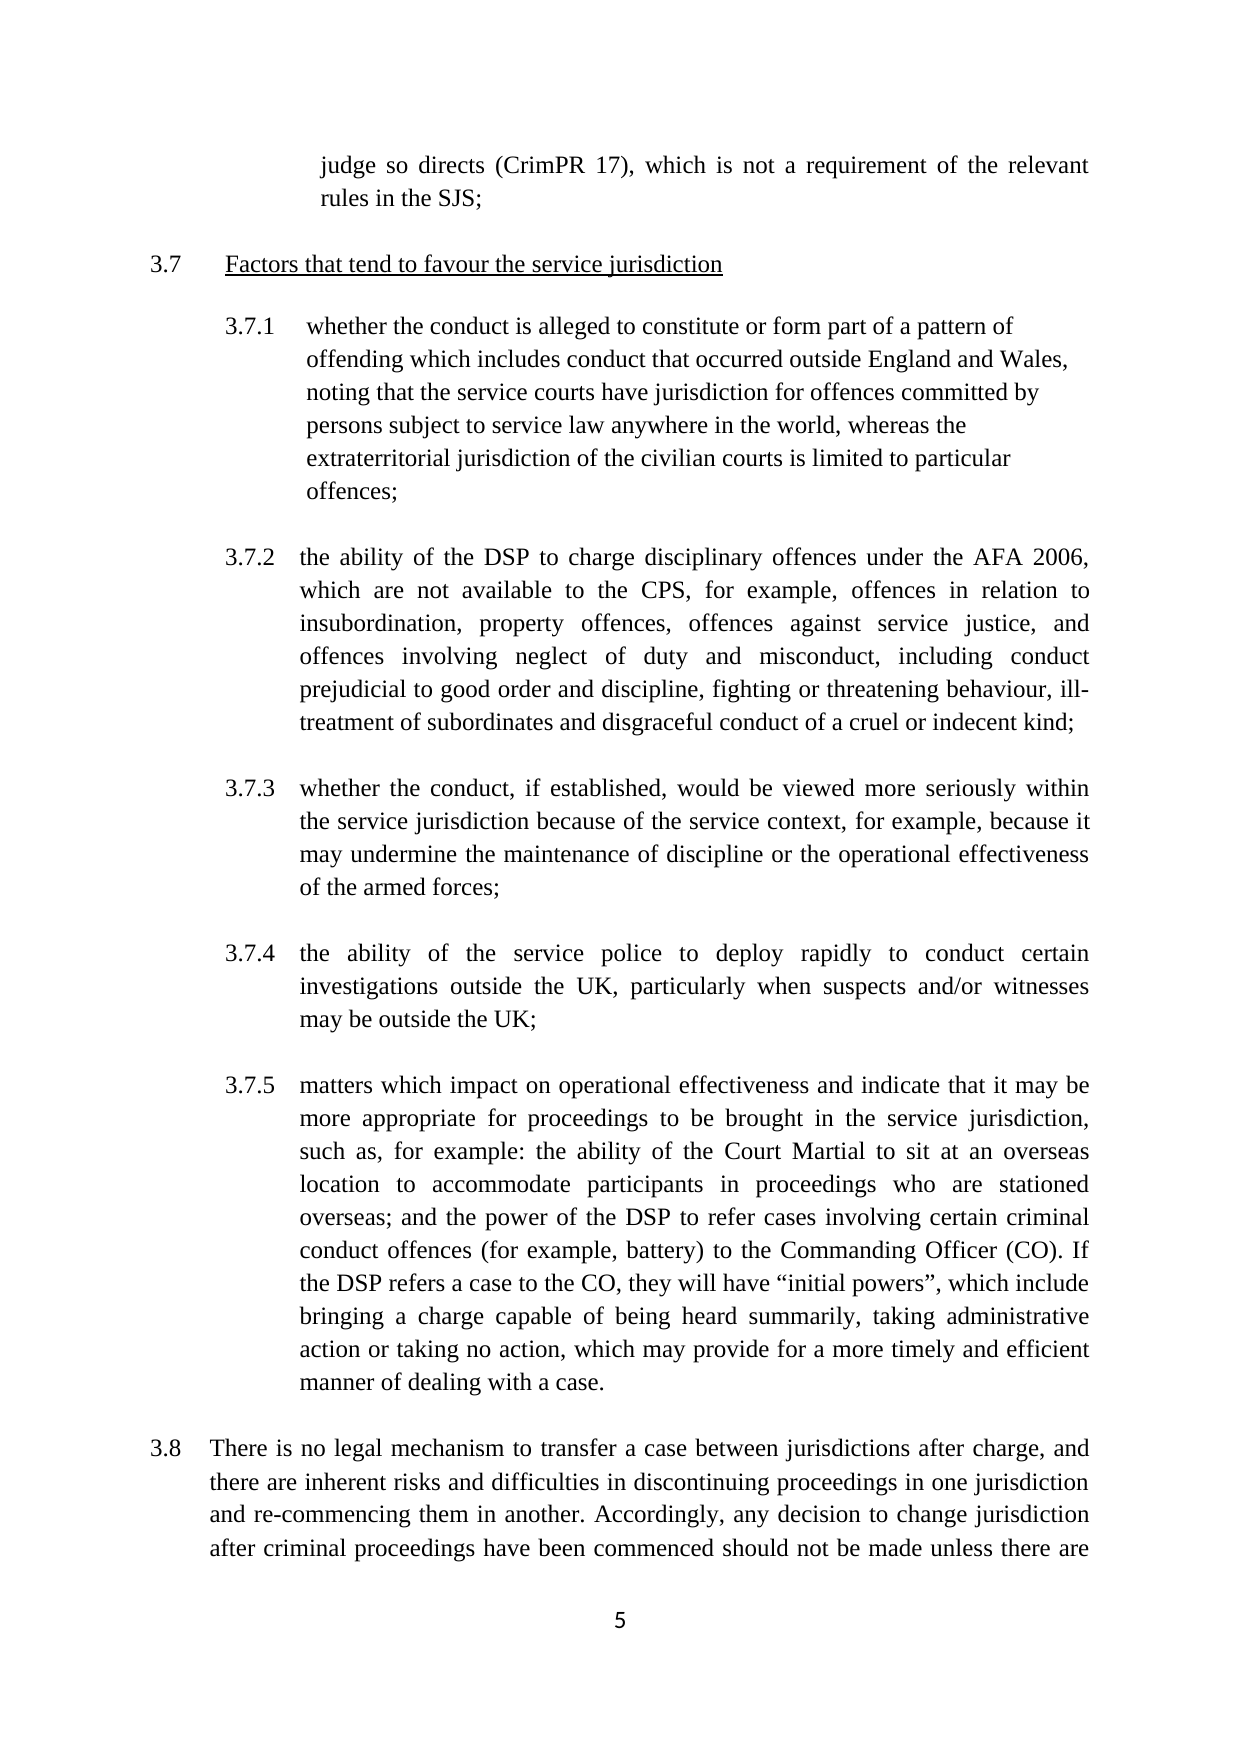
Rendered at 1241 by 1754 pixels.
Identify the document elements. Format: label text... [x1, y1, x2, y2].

text 3.7.1 whether the conduct is alleged to constitute or form part of a pattern of [150, 311, 1090, 339]
text offences; [300, 476, 1090, 505]
text 3.7.3 whether the conduct, if established, would be viewed more seriously within the service jurisdiction because of the service context, for example, because it may undermine the maintenance of discipline or the operational effectiveness of the armed forces; [225, 773, 1090, 901]
text 3.7.5 matters which impact on operational effectiveness and indicate that it may be more appropriate for proceedings to be brought in the service jurisdiction, such as, for example: the ability of the Court Martial to sit at an overseas location to accommodate participants in proceedings who are stationed overseas; and the power of the DSP to refer cases involving certain criminal conduct offences (for example, battery) to the Commanding Officer (CO). If the DSP refers a case to the CO, they will have “initial powers”, which include bringing a charge capable of being heard summarily, taking administrative action or taking no action, which may provide for a more timely and efficient manner of dealing with a case. [225, 1070, 1090, 1396]
list judge so directs (CrimPR 17), which is not a requirement of the relevant rules in the SJS; [283, 150, 1090, 212]
text 3.8 There is no legal mechanism to transfer a case between jurisdictions after charge, and there are inherent risks and difficulties in discontinuing proceedings in one jurisdiction and re-commencing them in another. Accordingly, any decision to change jurisdiction after criminal proceedings have been commenced should not be made unless there are [150, 1433, 1090, 1561]
text 3.7 Factors that tend to favour the service jurisdiction [150, 249, 1090, 278]
text extraterritorial jurisdiction of the civilian courts is limited to particular [300, 443, 1090, 472]
text persons subject to service law anywhere in the world, whereas the [300, 410, 1090, 439]
text offending which includes conduct that occurred outside England and Wales, [300, 344, 1090, 373]
text 3.7.2 the ability of the DSP to charge disciplinary offences under the AFA 2006, which are not available to the CPS, for example, offences in relation to insubordination, property offences, offences against service justice, and offences involving neglect of duty and misconduct, including conduct prejudicial to good order and discipline, fighting or threatening behaviour, ill-treatment of subordinates and disgraceful conduct of a cruel or indecent kind; [225, 542, 1090, 736]
text noting that the service courts have jurisdiction for offences committed by [300, 377, 1090, 406]
text 3.7.4 the ability of the service police to deploy rapidly to conduct certain investigations outside the UK, particularly when suspects and/or witnesses may be outside the UK; [225, 938, 1090, 1033]
